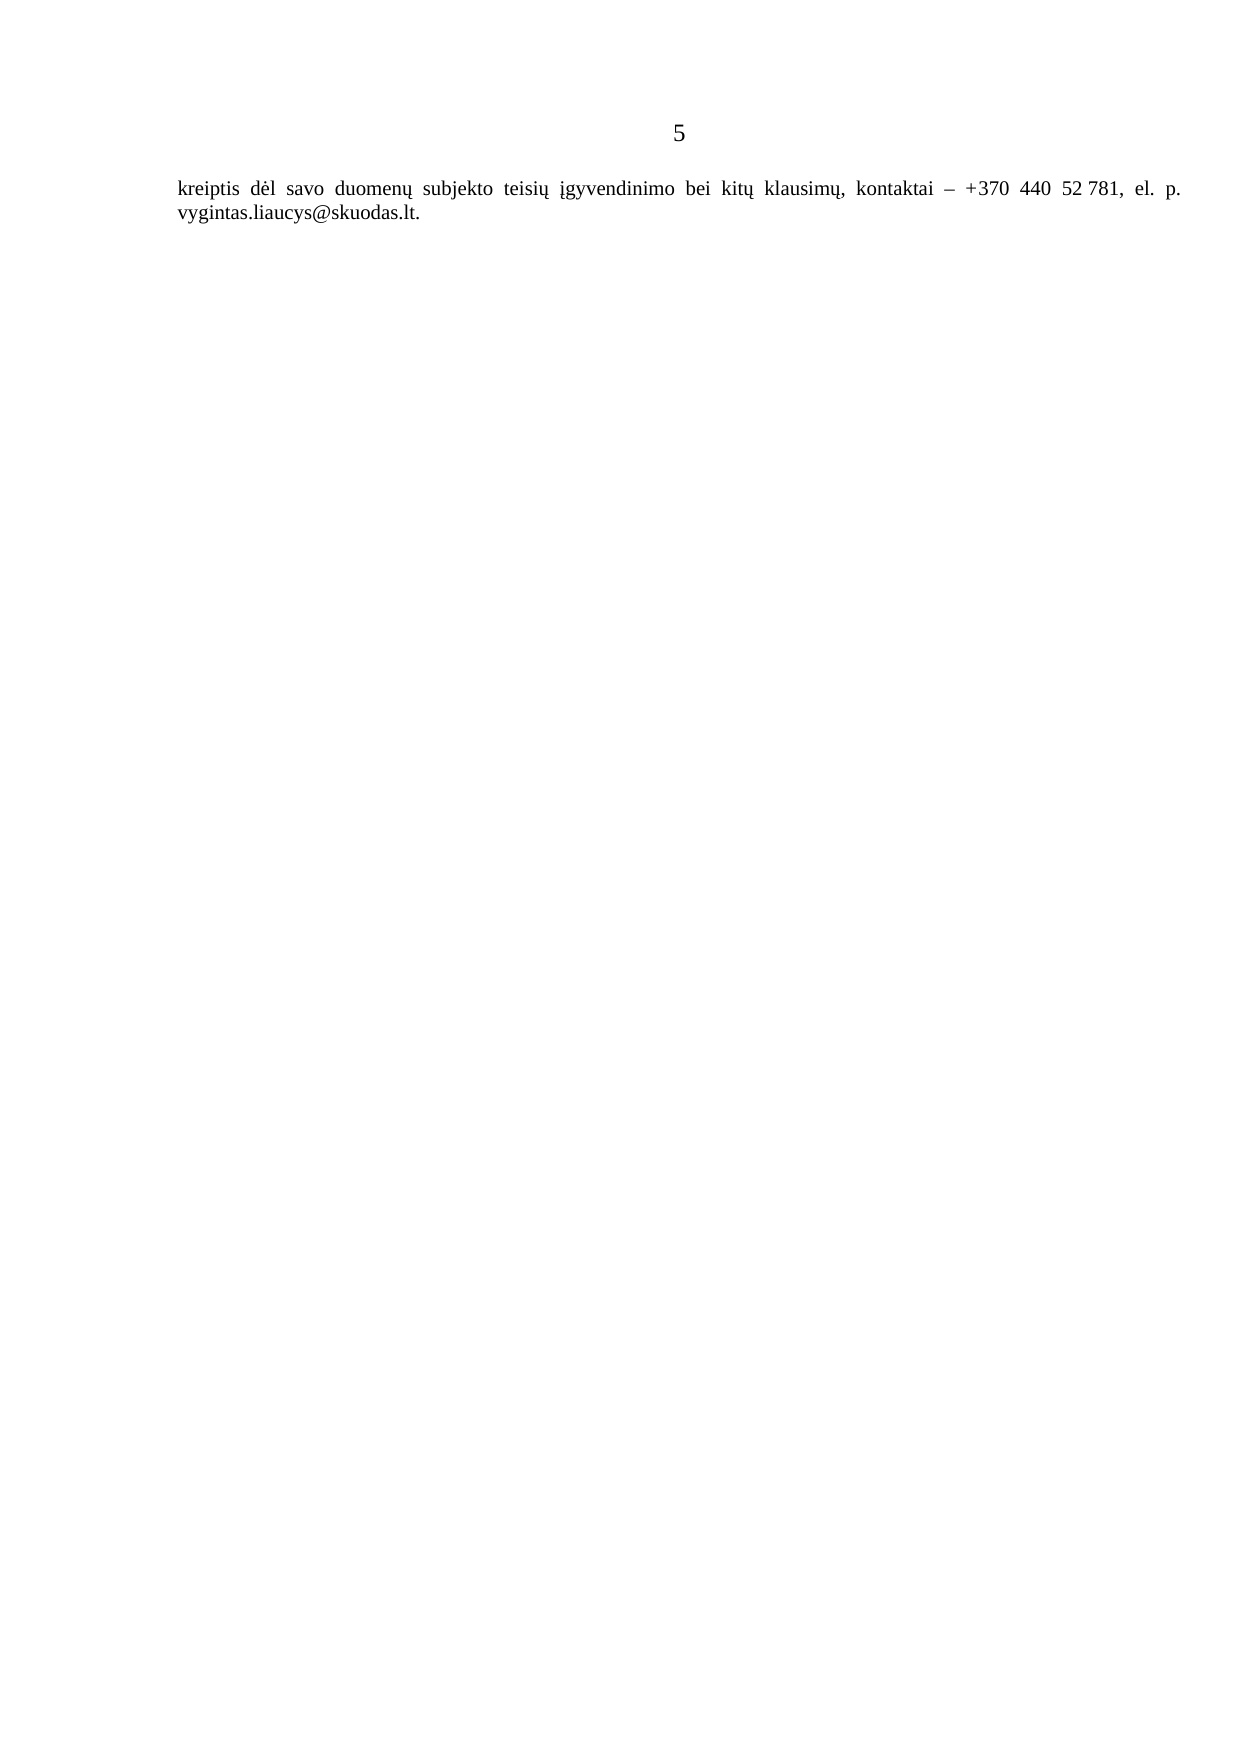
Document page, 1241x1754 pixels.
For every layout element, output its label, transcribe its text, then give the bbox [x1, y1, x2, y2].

text kreiptis dėl savo duomenų subjekto teisių įgyvendinimo bei kitų klausimų, kontaktai – +370 440 52 781, el. p. vygintas.liaucys@skuodas.lt. [177, 176, 1181, 224]
